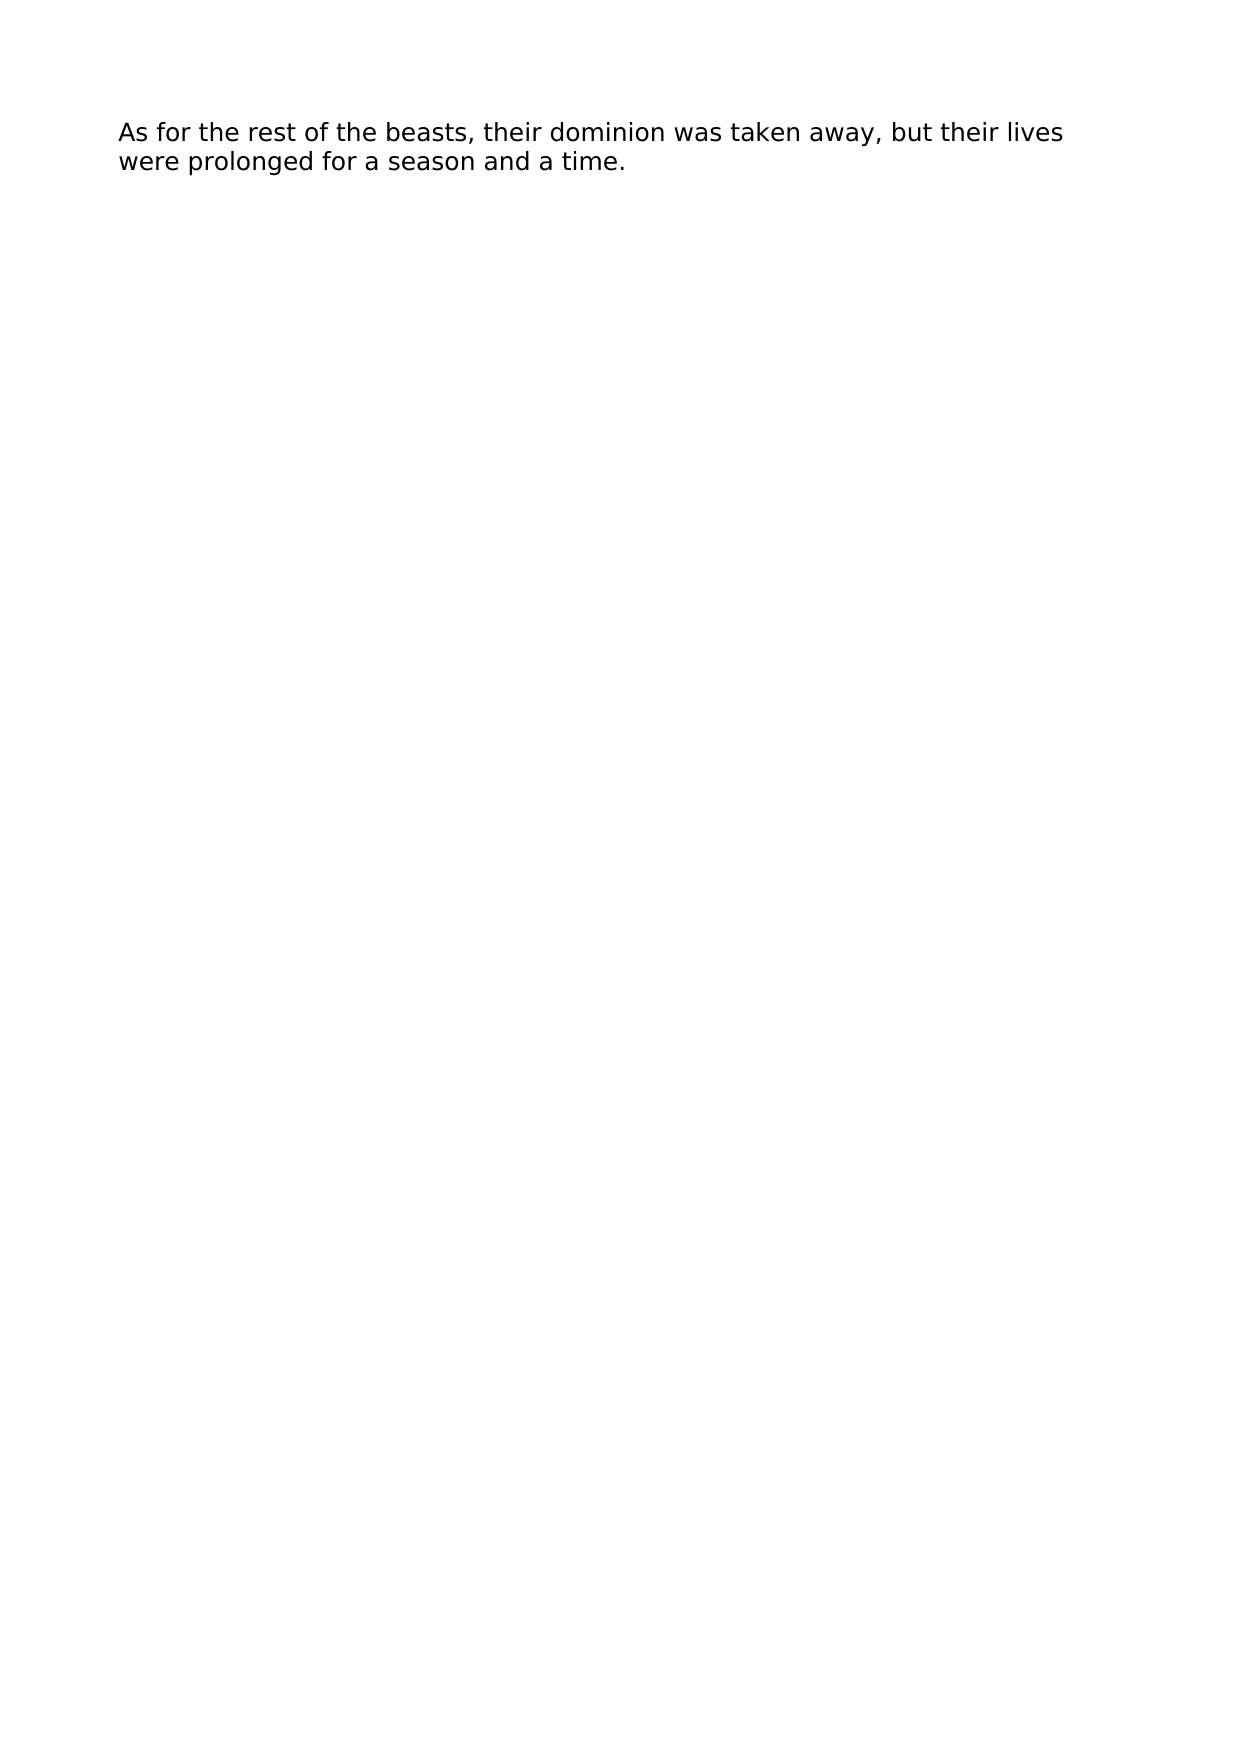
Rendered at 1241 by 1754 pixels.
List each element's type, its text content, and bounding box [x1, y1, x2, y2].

text As for the rest of the beasts, their dominion was taken away, but their lives were prolonged for a season and a time. [118, 118, 1122, 176]
